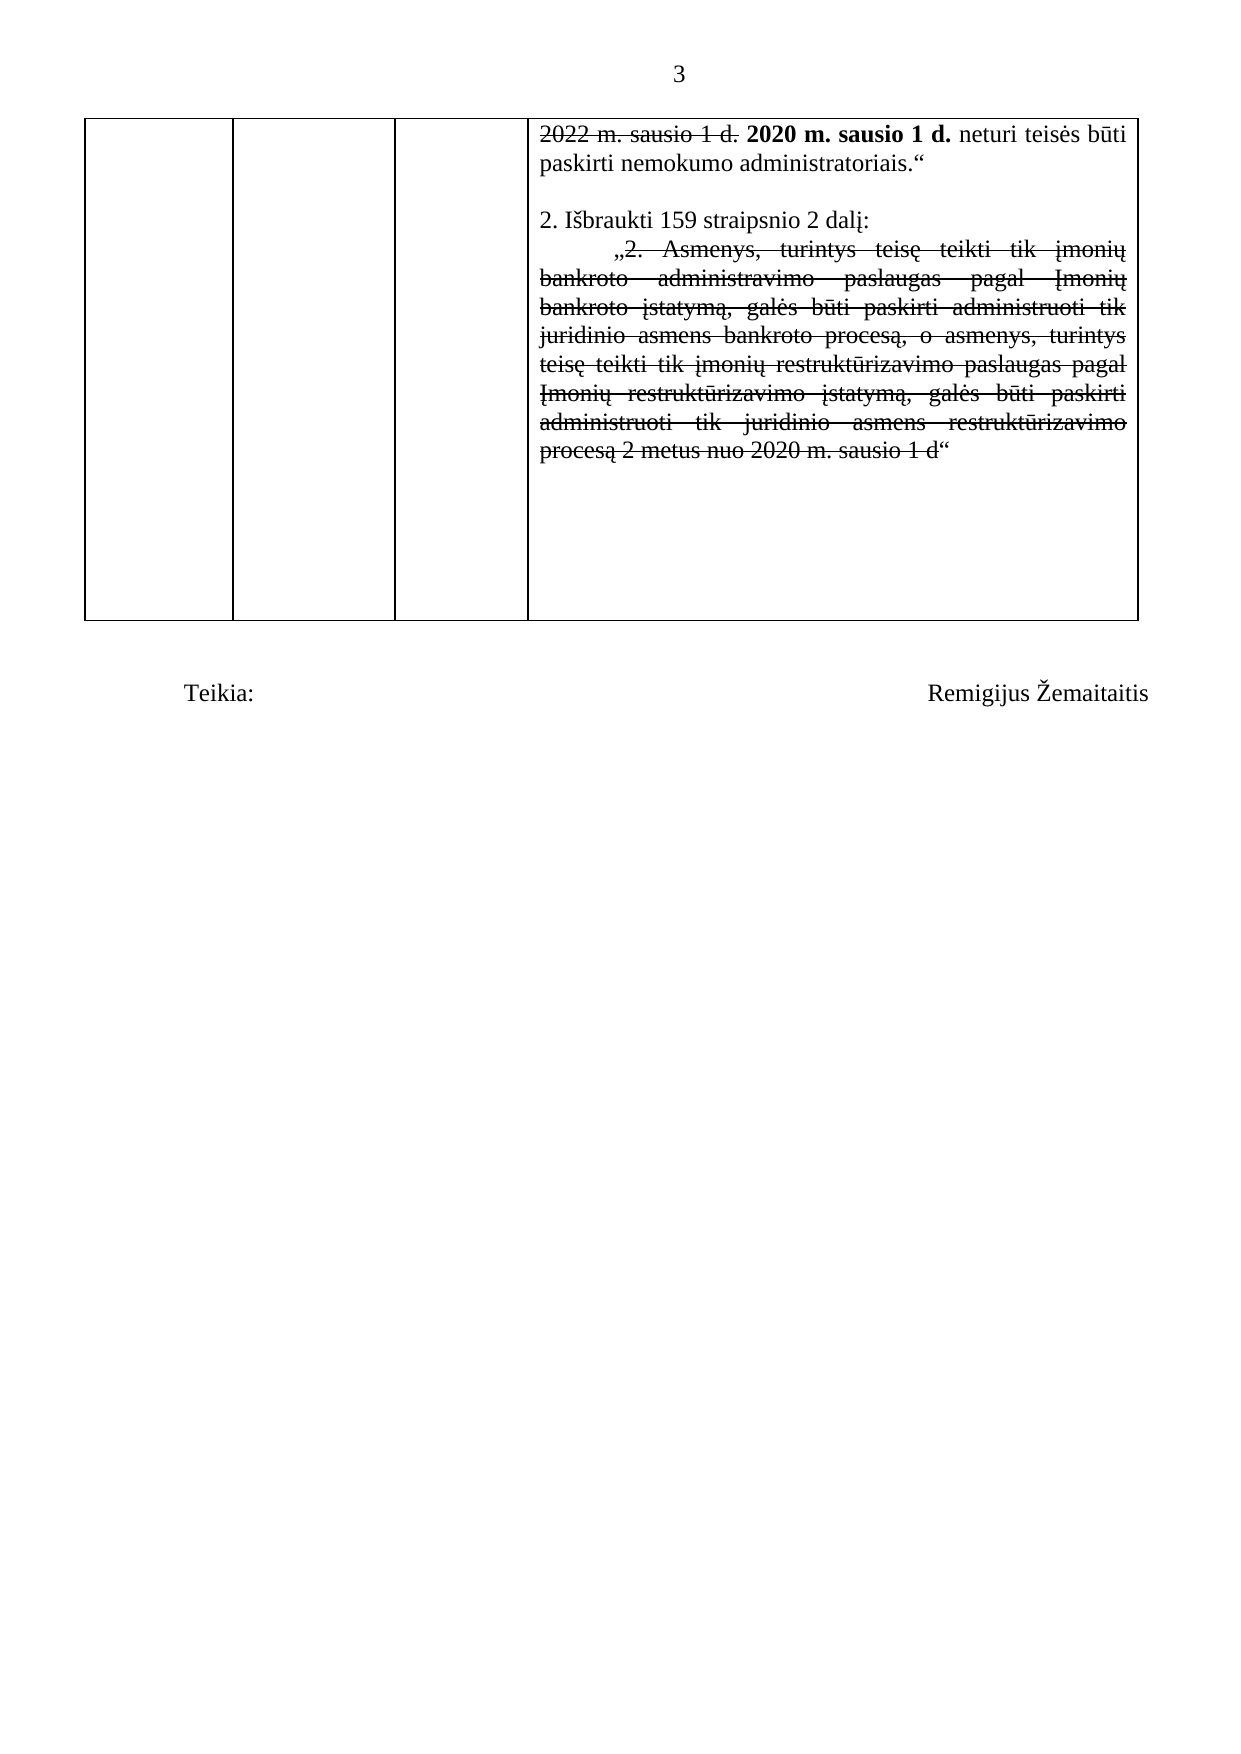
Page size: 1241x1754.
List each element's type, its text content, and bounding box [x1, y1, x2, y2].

table_cell [86, 119, 232, 619]
table_cell 2022 m. sausio 1 d. 2020 m. sausio 1 d. neturi teisės būti paskirti nemokumo administratoriais.“ 2. Išbraukti 159 straipsnio 2 dalį: „2. Asmenys, turintys teisę teikti tik įmonių bankroto administravimo paslaugas pagal Įmonių bankroto įstatymą, galės būti paskirti administruoti tik juridinio asmens bankroto procesą, o asmenys, turintys teisę teikti tik įmonių restruktūrizavimo paslaugas pagal Įmonių restruktūrizavimo įstatymą, galės būti paskirti administruoti tik juridinio asmens restruktūrizavimo procesą 2 metus nuo 2020 m. sausio 1 d“ [529, 119, 1137, 619]
text Teikia: Remigijus Žemaitaitis [177, 678, 1181, 707]
table_cell [396, 119, 527, 619]
table_cell [234, 119, 394, 619]
